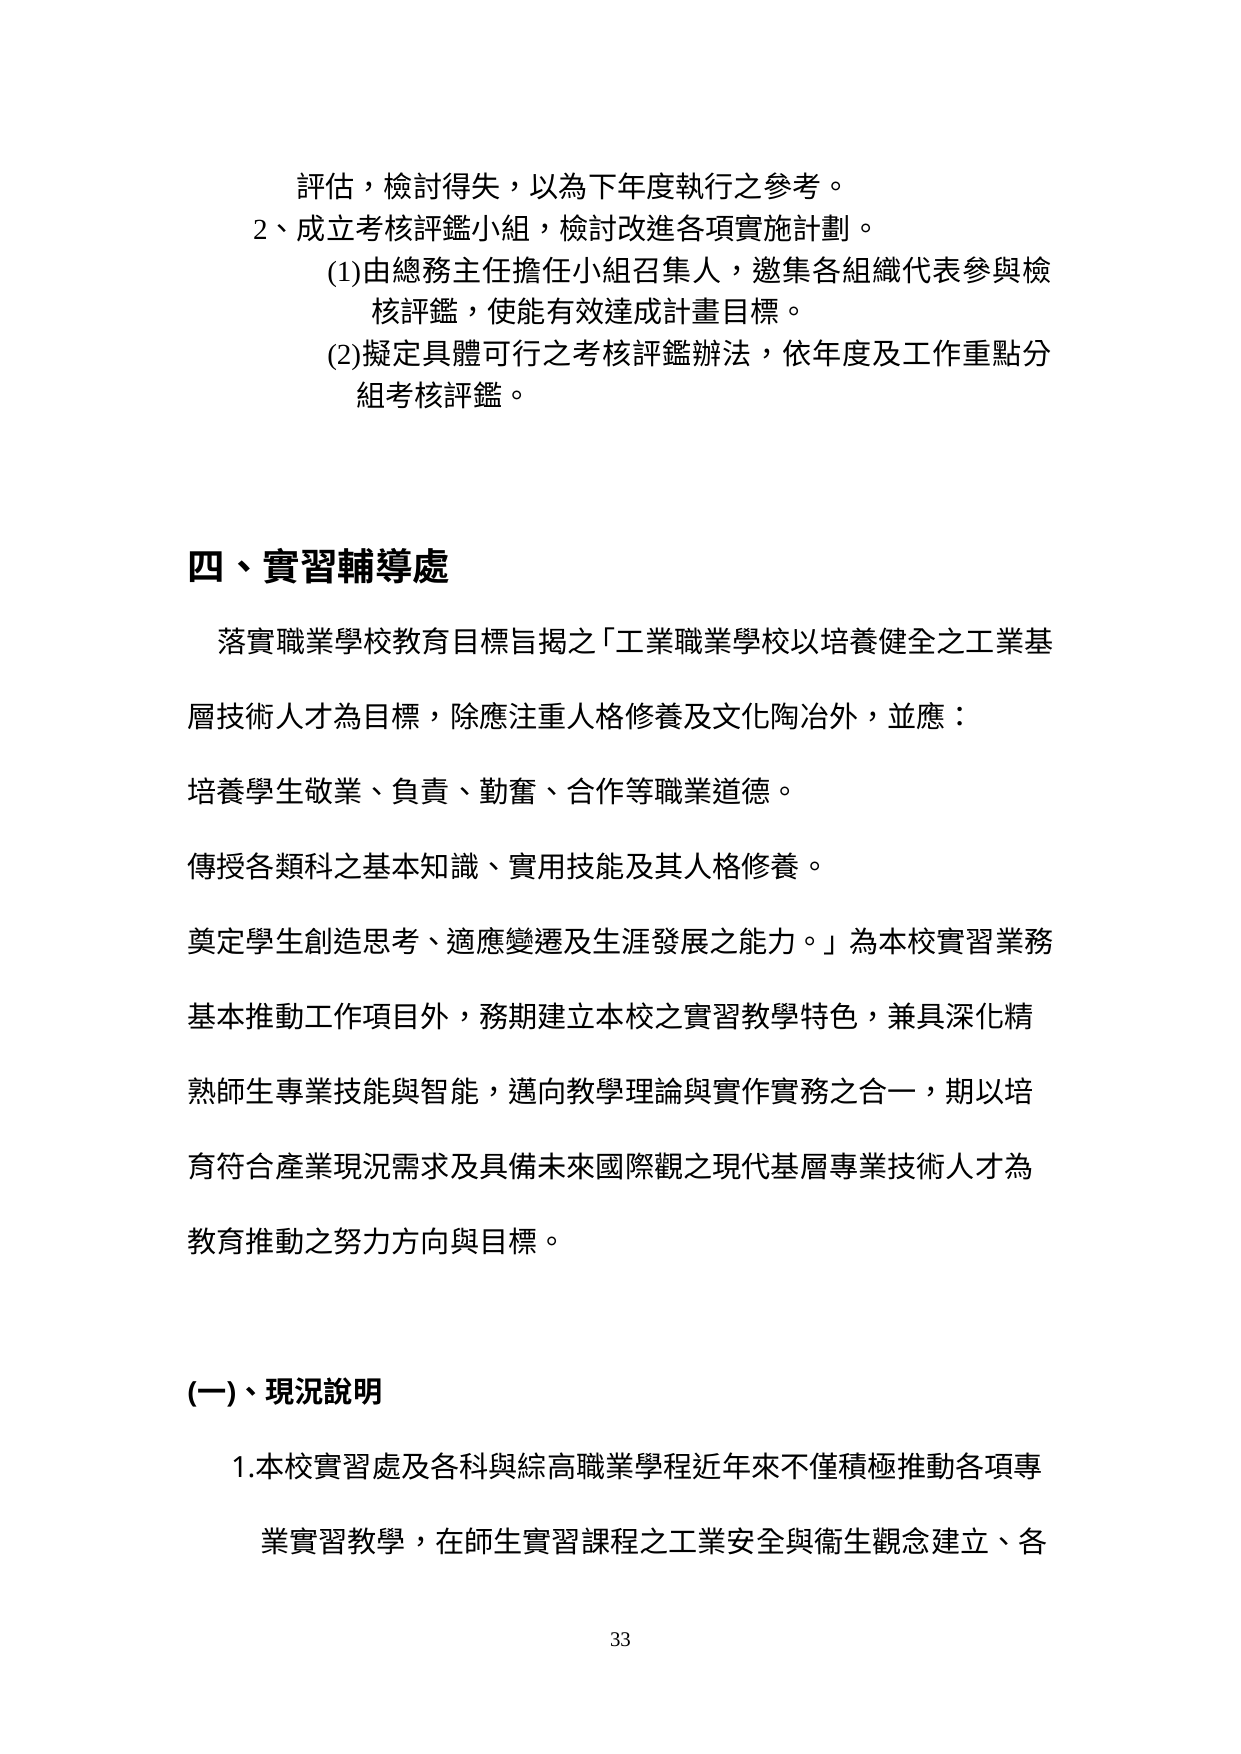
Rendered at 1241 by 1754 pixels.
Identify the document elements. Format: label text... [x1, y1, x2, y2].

text 1.本校實習處及各科與綜高職業學程近年來不僅積極推動各項專業實習教學，在師生實習課程之工業安全與衞生觀念建立、各 [231, 1427, 1053, 1577]
text (2)擬定具體可行之考核評鑑辦法，依年度及工作重點分組考核評鑑。 [327, 331, 1053, 414]
text 培養學生敬業、負責、勤奮、合作等職業道德。 [187, 752, 1053, 827]
text 四、實習輔導處 [187, 527, 1053, 602]
text 評估，檢討得失，以為下年度執行之參考。 [252, 164, 1053, 206]
text 奠定學生創造思考、適應變遷及生涯發展之能力。」為本校實習業務基本推動工作項目外，務期建立本校之實習教學特色，兼具深化精熟師生專業技能與智能，邁向教學理論與實作實務之合一，期以培育符合產業現況需求及具備未來國際觀之現代基層專業技術人才為教育推動之努力方向與目標。 [187, 902, 1053, 1277]
text 2、成立考核評鑑小組，檢討改進各項實施計劃。 [187, 206, 1053, 248]
text 傳授各類科之基本知識、實用技能及其人格修養。 [187, 827, 1053, 902]
text 落實職業學校教育目標旨揭之「工業職業學校以培養健全之工業基層技術人才為目標，除應注重人格修養及文化陶冶外，並應： [187, 602, 1053, 752]
text (1)由總務主任擔任小組召集人，邀集各組織代表參與檢核評鑑，使能有效達成計畫目標。 [327, 248, 1053, 331]
text (一)、現況說明 [187, 1352, 1053, 1427]
